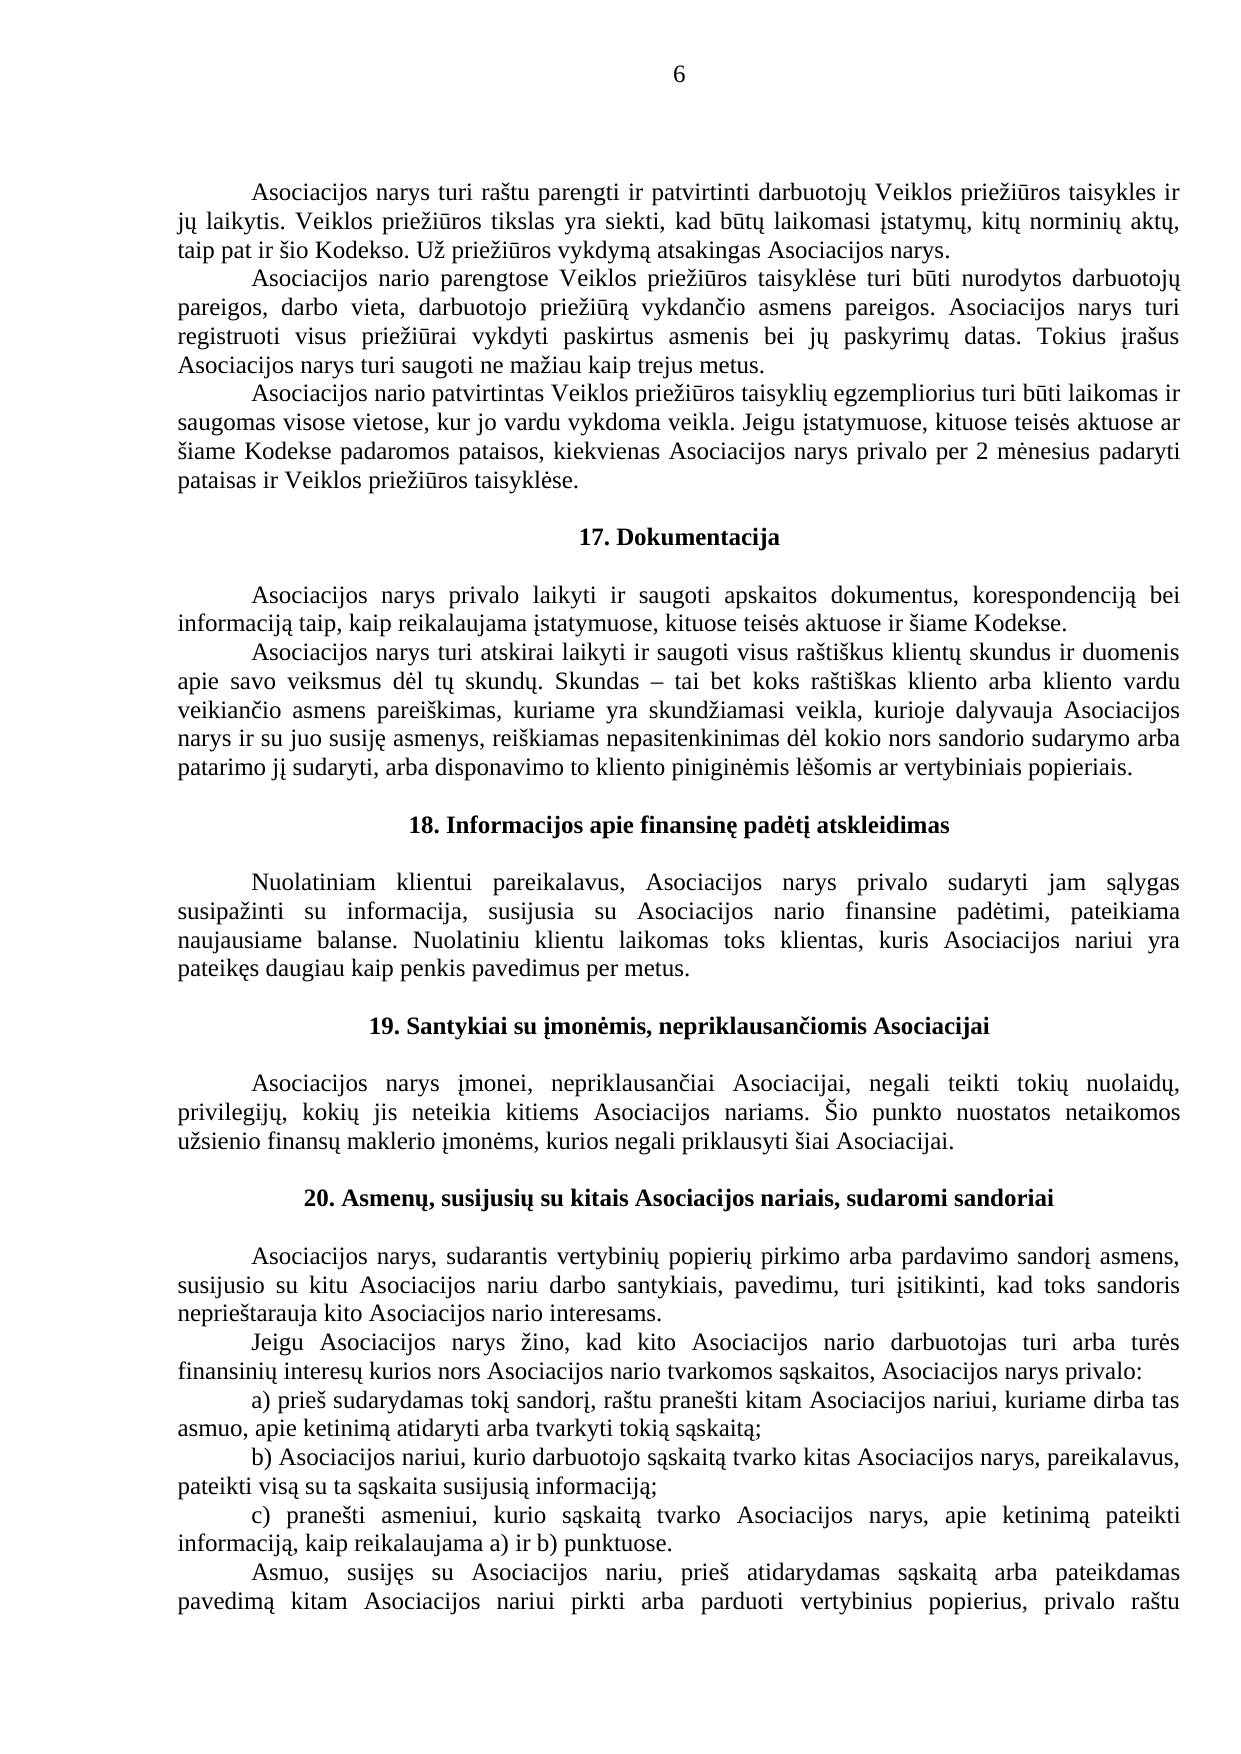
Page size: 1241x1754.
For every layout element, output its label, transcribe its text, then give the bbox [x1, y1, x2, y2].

text Asociacijos narys turi raštu parengti ir patvirtinti darbuotojų Veiklos priežiūros taisykles ir jų laikytis. Veiklos priežiūros tikslas yra siekti, kad būtų laikomasi įstatymų, kitų norminių aktų, taip pat ir šio Kodekso. Už priežiūros vykdymą atsakingas Asociacijos narys. [177, 177, 1181, 263]
text Asmuo, susijęs su Asociacijos nariu, prieš atidarydamas sąskaitą arba pateikdamas pavedimą kitam Asociacijos nariui pirkti arba parduoti vertybinius popierius, privalo raštu [177, 1557, 1181, 1615]
text 19. Santykiai su įmonėmis, nepriklausančiomis Asociacijai [177, 1011, 1181, 1040]
text Asociacijos narys įmonei, nepriklausančiai Asociacijai, negali teikti tokių nuolaidų, privilegijų, kokių jis neteikia kitiems Asociacijos nariams. Šio punkto nuostatos netaikomos užsienio finansų maklerio įmonėms, kurios negali priklausyti šiai Asociacijai. [177, 1068, 1181, 1155]
text Asociacijos narys turi atskirai laikyti ir saugoti visus raštiškus klientų skundus ir duomenis apie savo veiksmus dėl tų skundų. Skundas – tai bet koks raštiškas kliento arba kliento vardu veikiančio asmens pareiškimas, kuriame yra skundžiamasi veikla, kurioje dalyvauja Asociacijos narys ir su juo susiję asmenys, reiškiamas nepasitenkinimas dėl kokio nors sandorio sudarymo arba patarimo jį sudaryti, arba disponavimo to kliento piniginėmis lėšomis ar vertybiniais popieriais. [177, 637, 1181, 781]
text Jeigu Asociacijos narys žino, kad kito Asociacijos nario darbuotojas turi arba turės finansinių interesų kurios nors Asociacijos nario tvarkomos sąskaitos, Asociacijos narys privalo: [177, 1327, 1181, 1385]
text 20. Asmenų, susijusių su kitais Asociacijos nariais, sudaromi sandoriai [177, 1183, 1181, 1212]
text Asociacijos narys privalo laikyti ir saugoti apskaitos dokumentus, korespondenciją bei informaciją taip, kaip reikalaujama įstatymuose, kituose teisės aktuose ir šiame Kodekse. [177, 580, 1181, 637]
text Asociacijos narys, sudarantis vertybinių popierių pirkimo arba pardavimo sandorį asmens, susijusio su kitu Asociacijos nariu darbo santykiais, pavedimu, turi įsitikinti, kad toks sandoris neprieštarauja kito Asociacijos nario interesams. [177, 1241, 1181, 1327]
text 18. Informacijos apie finansinę padėtį atskleidimas [177, 810, 1181, 838]
text 17. Dokumentacija [177, 522, 1181, 551]
text Asociacijos nario patvirtintas Veiklos priežiūros taisyklių egzempliorius turi būti laikomas ir saugomas visose vietose, kur jo vardu vykdoma veikla. Jeigu įstatymuose, kituose teisės aktuose ar šiame Kodekse padaromos pataisos, kiekvienas Asociacijos narys privalo per 2 mėnesius padaryti pataisas ir Veiklos priežiūros taisyklėse. [177, 378, 1181, 493]
text b) Asociacijos nariui, kurio darbuotojo sąskaitą tvarko kitas Asociacijos narys, pareikalavus, pateikti visą su ta sąskaita susijusią informaciją; [177, 1442, 1181, 1500]
text a) prieš sudarydamas tokį sandorį, raštu pranešti kitam Asociacijos nariui, kuriame dirba tas asmuo, apie ketinimą atidaryti arba tvarkyti tokią sąskaitą; [177, 1385, 1181, 1442]
text c) pranešti asmeniui, kurio sąskaitą tvarko Asociacijos narys, apie ketinimą pateikti informaciją, kaip reikalaujama a) ir b) punktuose. [177, 1500, 1181, 1557]
text Nuolatiniam klientui pareikalavus, Asociacijos narys privalo sudaryti jam sąlygas susipažinti su informacija, susijusia su Asociacijos nario finansine padėtimi, pateikiama naujausiame balanse. Nuolatiniu klientu laikomas toks klientas, kuris Asociacijos nariui yra pateikęs daugiau kaip penkis pavedimus per metus. [177, 867, 1181, 982]
text Asociacijos nario parengtose Veiklos priežiūros taisyklėse turi būti nurodytos darbuotojų pareigos, darbo vieta, darbuotojo priežiūrą vykdančio asmens pareigos. Asociacijos narys turi registruoti visus priežiūrai vykdyti paskirtus asmenis bei jų paskyrimų datas. Tokius įrašus Asociacijos narys turi saugoti ne mažiau kaip trejus metus. [177, 263, 1181, 378]
